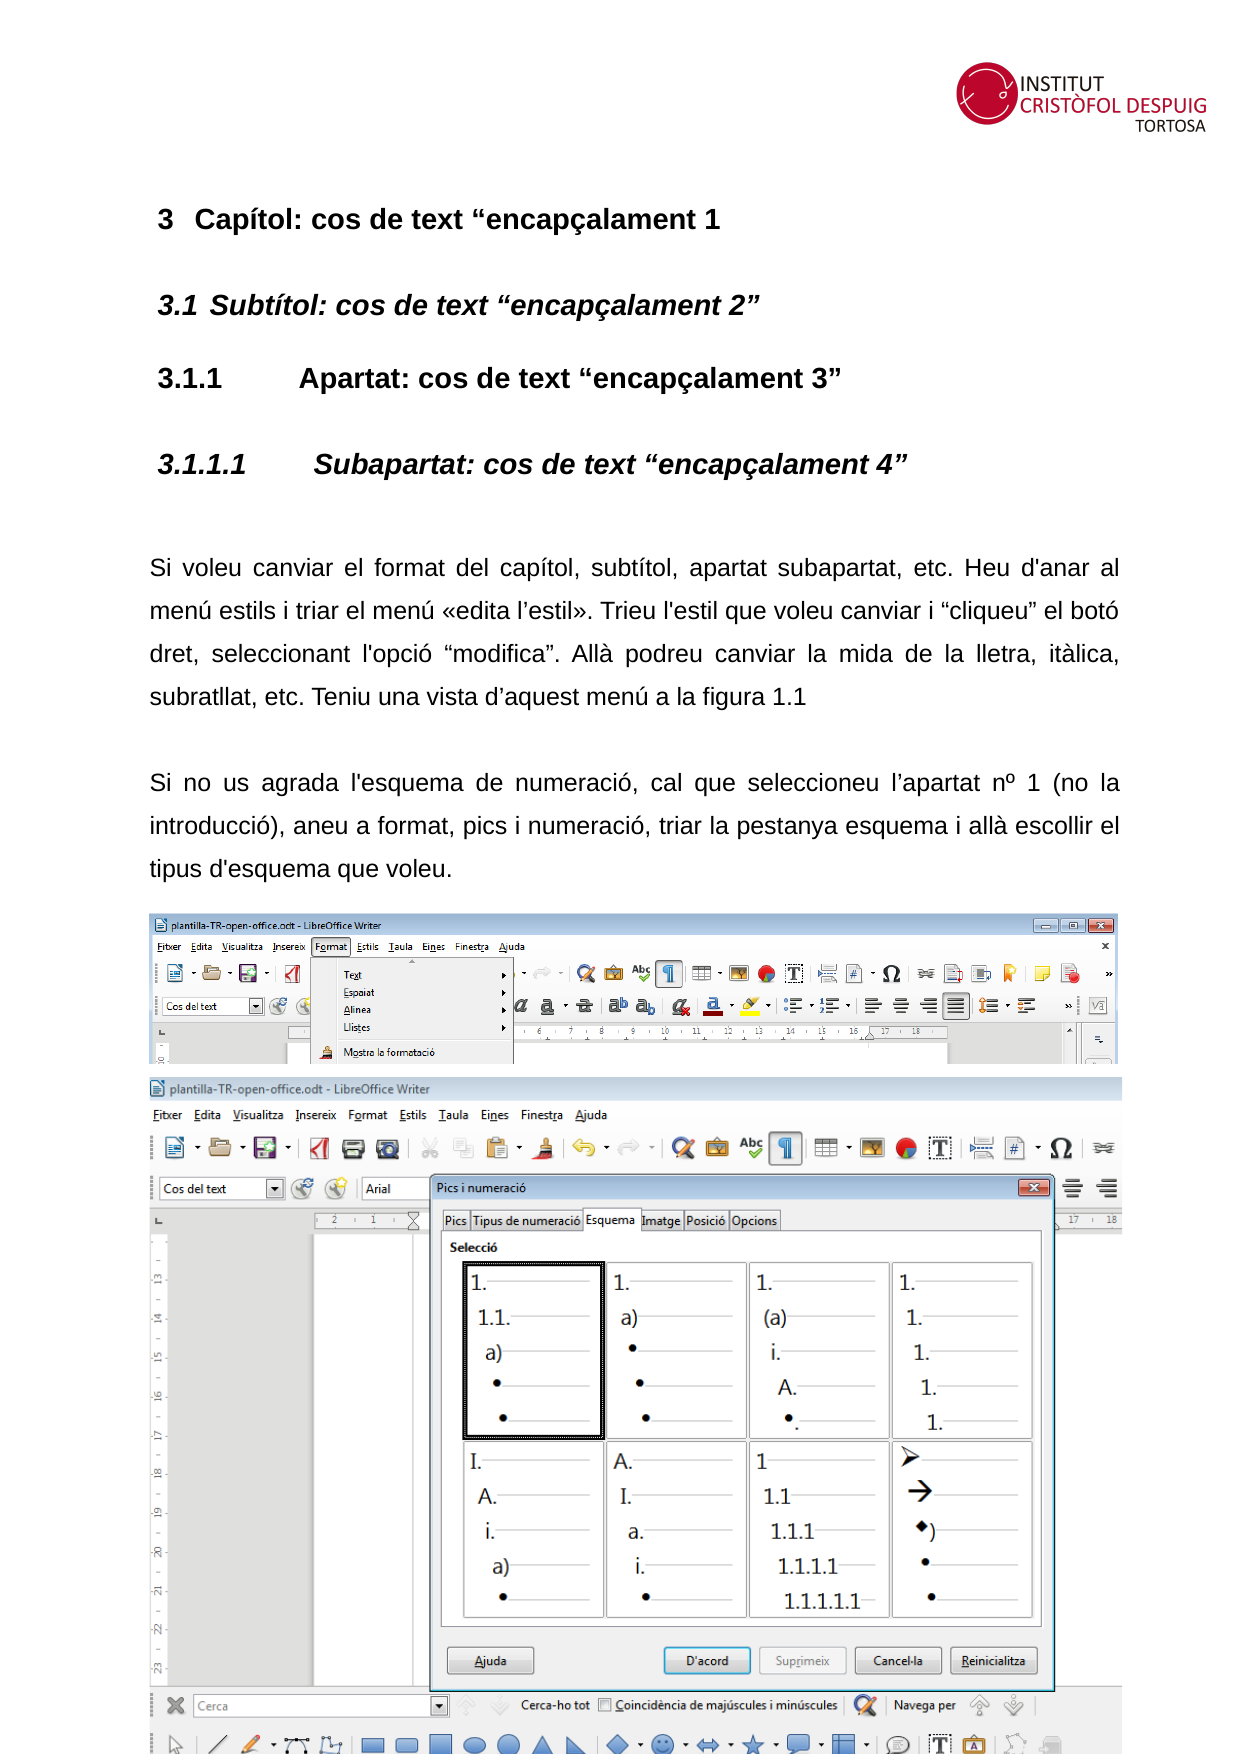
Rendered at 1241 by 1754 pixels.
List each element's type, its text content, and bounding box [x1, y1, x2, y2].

text Si voleu canviar el format del capítol, subtítol, apartat subapartat, etc. Heu d'anar al menú estils i triar el menú «edita l’estil». Trieu l'estil que voleu canviar i “cliqueu” el botó dret, seleccionant l'opció “modifica”. Allà podreu canviar la mida de la lletra, itàlica, subratllat, etc. Teniu una vista d’aquest menú a la figura 1.1 [149, 552, 1122, 711]
subtitle Capítol: cos de text “encapçalament 1 [149, 202, 1122, 236]
text Si no us agrada l'esquema de numeració, cal que seleccioneu l’apartat nº 1 (no la introducció), aneu a format, pics i numeració, triar la pestanya esquema i allà escollir el tipus d'esquema que voleu. [149, 768, 1122, 883]
subtitle Apartat: cos de text “encapçalament 3” [149, 362, 1122, 395]
subtitle Subapartat: cos de text “encapçalament 4” [149, 447, 1122, 481]
subtitle Subtítol: cos de text “encapçalament 2” [149, 288, 1122, 321]
